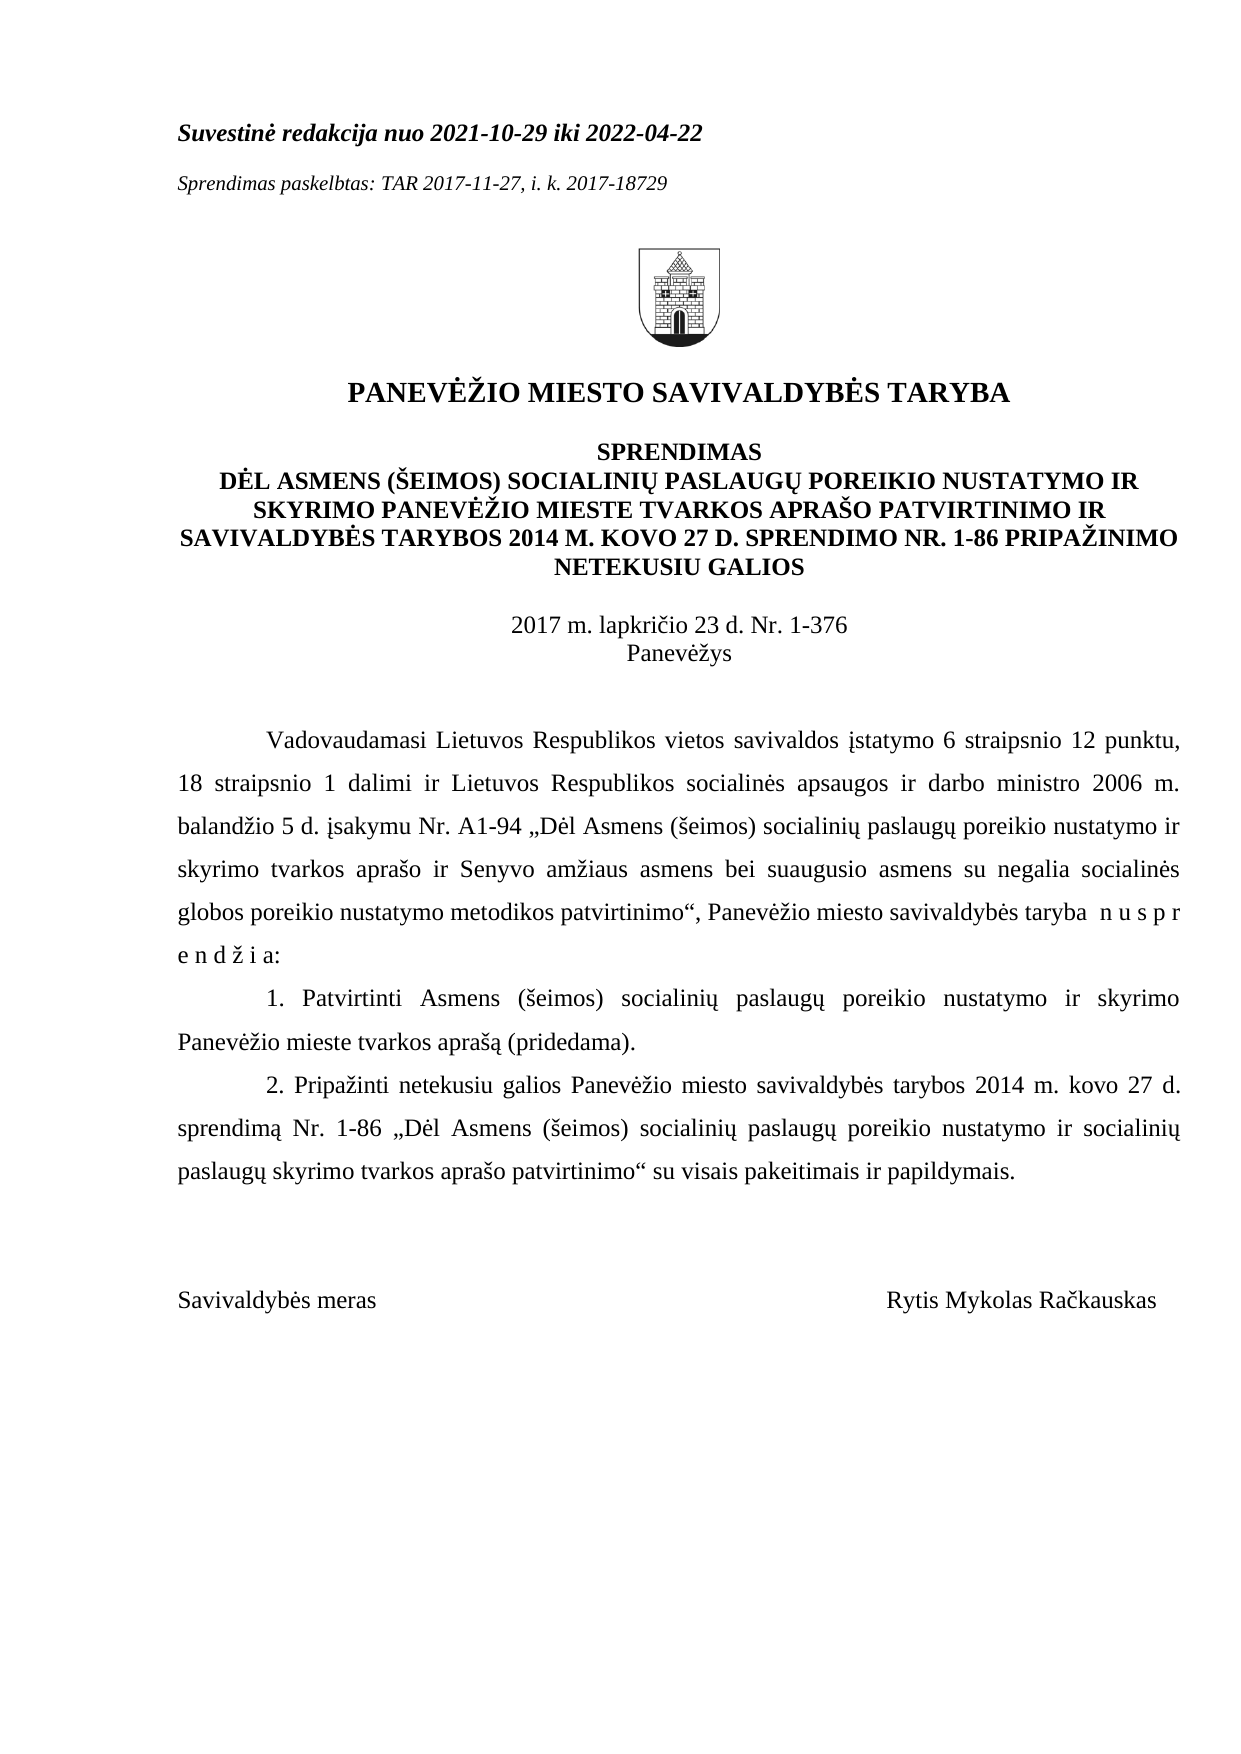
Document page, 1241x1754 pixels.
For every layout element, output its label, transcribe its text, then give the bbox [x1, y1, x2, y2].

text PANEVĖŽIO MIESTO SAVIVALDYBĖS TARYBA [177, 375, 1181, 408]
text Vadovaudamasi Lietuvos Respublikos vietos savivaldos įstatymo 6 straipsnio 12 punktu, 18 straipsnio 1 dalimi ir Lietuvos Respublikos socialinės apsaugos ir darbo ministro 2006 m. balandžio 5 d. įsakymu Nr. A1-94 „Dėl Asmens (šeimos) socialinių paslaugų poreikio nustatymo ir skyrimo tvarkos aprašo ir Senyvo amžiaus asmens bei suaugusio asmens su negalia socialinės globos poreikio nustatymo metodikos patvirtinimo“, Panevėžio miesto savivaldybės taryba n u s p r e n d ž i a: [177, 725, 1181, 969]
subtitle Panevėžys [177, 638, 1181, 667]
text 1. Patvirtinti Asmens (šeimos) socialinių paslaugų poreikio nustatymo ir skyrimo Panevėžio mieste tvarkos aprašą (pridedama). [177, 983, 1181, 1055]
text 2. Pripažinti netekusiu galios Panevėžio miesto savivaldybės tarybos 2014 m. kovo 27 d. sprendimą Nr. 1-86 „Dėl Asmens (šeimos) socialinių paslaugų poreikio nustatymo ir socialinių paslaugų skyrimo tvarkos aprašo patvirtinimo“ su visais pakeitimais ir papildymais. [177, 1070, 1181, 1185]
subtitle SPRENDIMAS [177, 437, 1181, 466]
text 2017 m. lapkričio 23 d. Nr. 1-376 [177, 610, 1181, 638]
text Suvestinė redakcija nuo 2021-10-29 iki 2022-04-22 [177, 118, 1181, 147]
text Savivaldybės meras Rytis Mykolas Račkauskas [177, 1285, 1181, 1314]
text Sprendimas paskelbtas: TAR 2017-11-27, i. k. 2017-18729 [177, 171, 1181, 195]
text DĖL ASMENS (ŠEIMOS) SOCIALINIŲ PASLAUGŲ POREIKIO NUSTATYMO IR SKYRIMO PANEVĖŽIO MIESTE TVARKOS APRAŠO PATVIRTINIMO IR savivaldybės tarybos 2014 m. kovo 27 d. sprendimo nr. 1-86 pripažinimo netekusiu galios [177, 466, 1181, 581]
